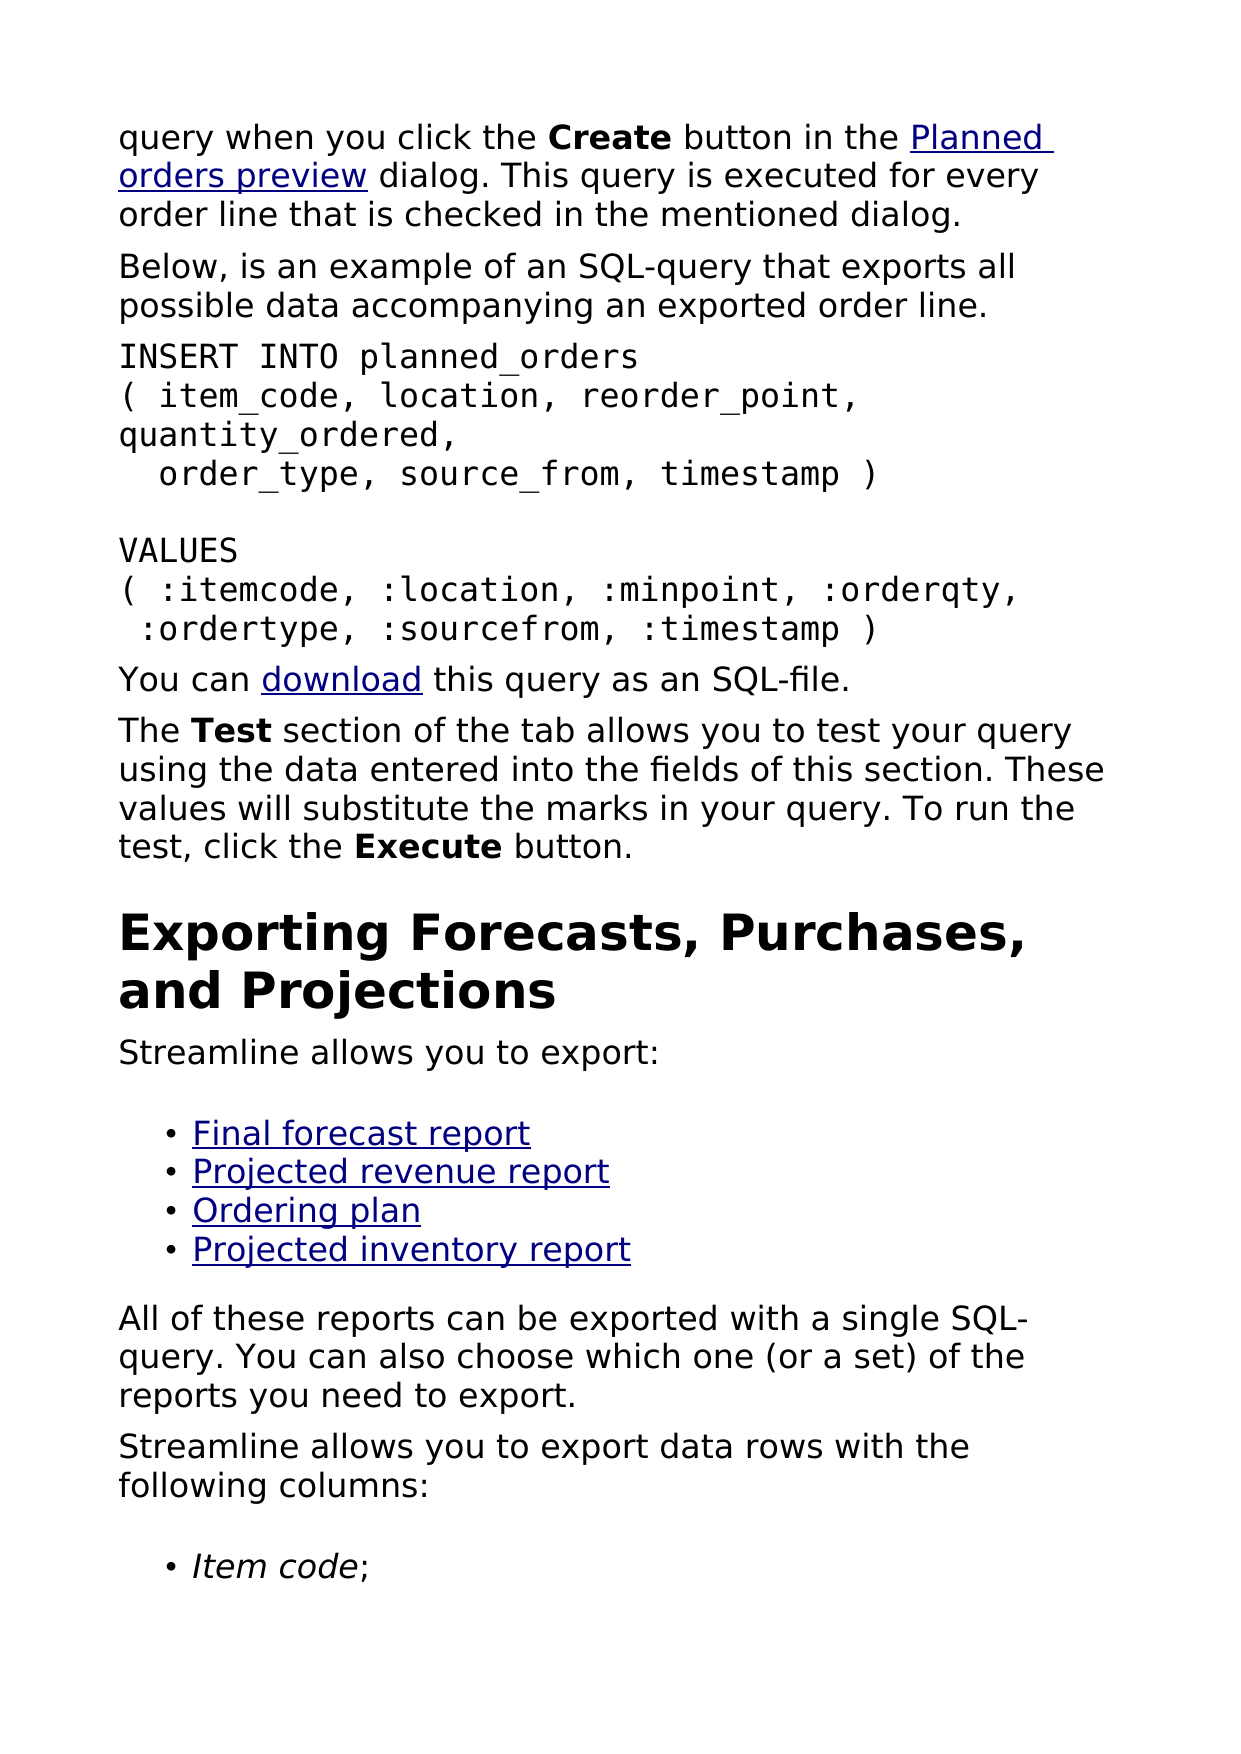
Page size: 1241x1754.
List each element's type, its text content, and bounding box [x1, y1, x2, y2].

list Ordering plan [177, 1192, 1122, 1231]
text Below, is an example of an SQL-query that exports all possible data accompanying an exported order line. [118, 247, 1122, 325]
text The Test section of the tab allows you to test your query using the data entered into the fields of this section. These values will substitute the marks in your query. To run the test, click the Execute button. [118, 711, 1122, 867]
text Streamline allows you to export: [118, 1033, 1122, 1072]
list Projected revenue report [177, 1153, 1122, 1192]
text You can download this query as an SQL-file. [118, 660, 1122, 699]
text query when you click the Create button in the Planned orders preview dialog. This query is executed for every order line that is checked in the mentioned dialog. [118, 118, 1122, 235]
text INSERT INTO planned_orders ( item_code, location, reorder_point, quantity_ordered, order_type, source_from, timestamp ) VALUES ( :itemcode, :location, :minpoint, :orderqty, :ordertype, :sourcefrom, :timestamp ) [118, 337, 1122, 648]
text All of these reports can be exported with a single SQL-query. You can also choose which one (or a set) of the reports you need to export. [118, 1299, 1122, 1416]
subtitle Exporting Forecasts, Purchases, and Projections [118, 904, 1122, 1021]
list Projected inventory report [177, 1231, 1122, 1269]
text Streamline allows you to export data rows with the following columns: [118, 1428, 1122, 1506]
list Item code; [177, 1548, 1122, 1587]
list Final forecast report [177, 1114, 1122, 1153]
